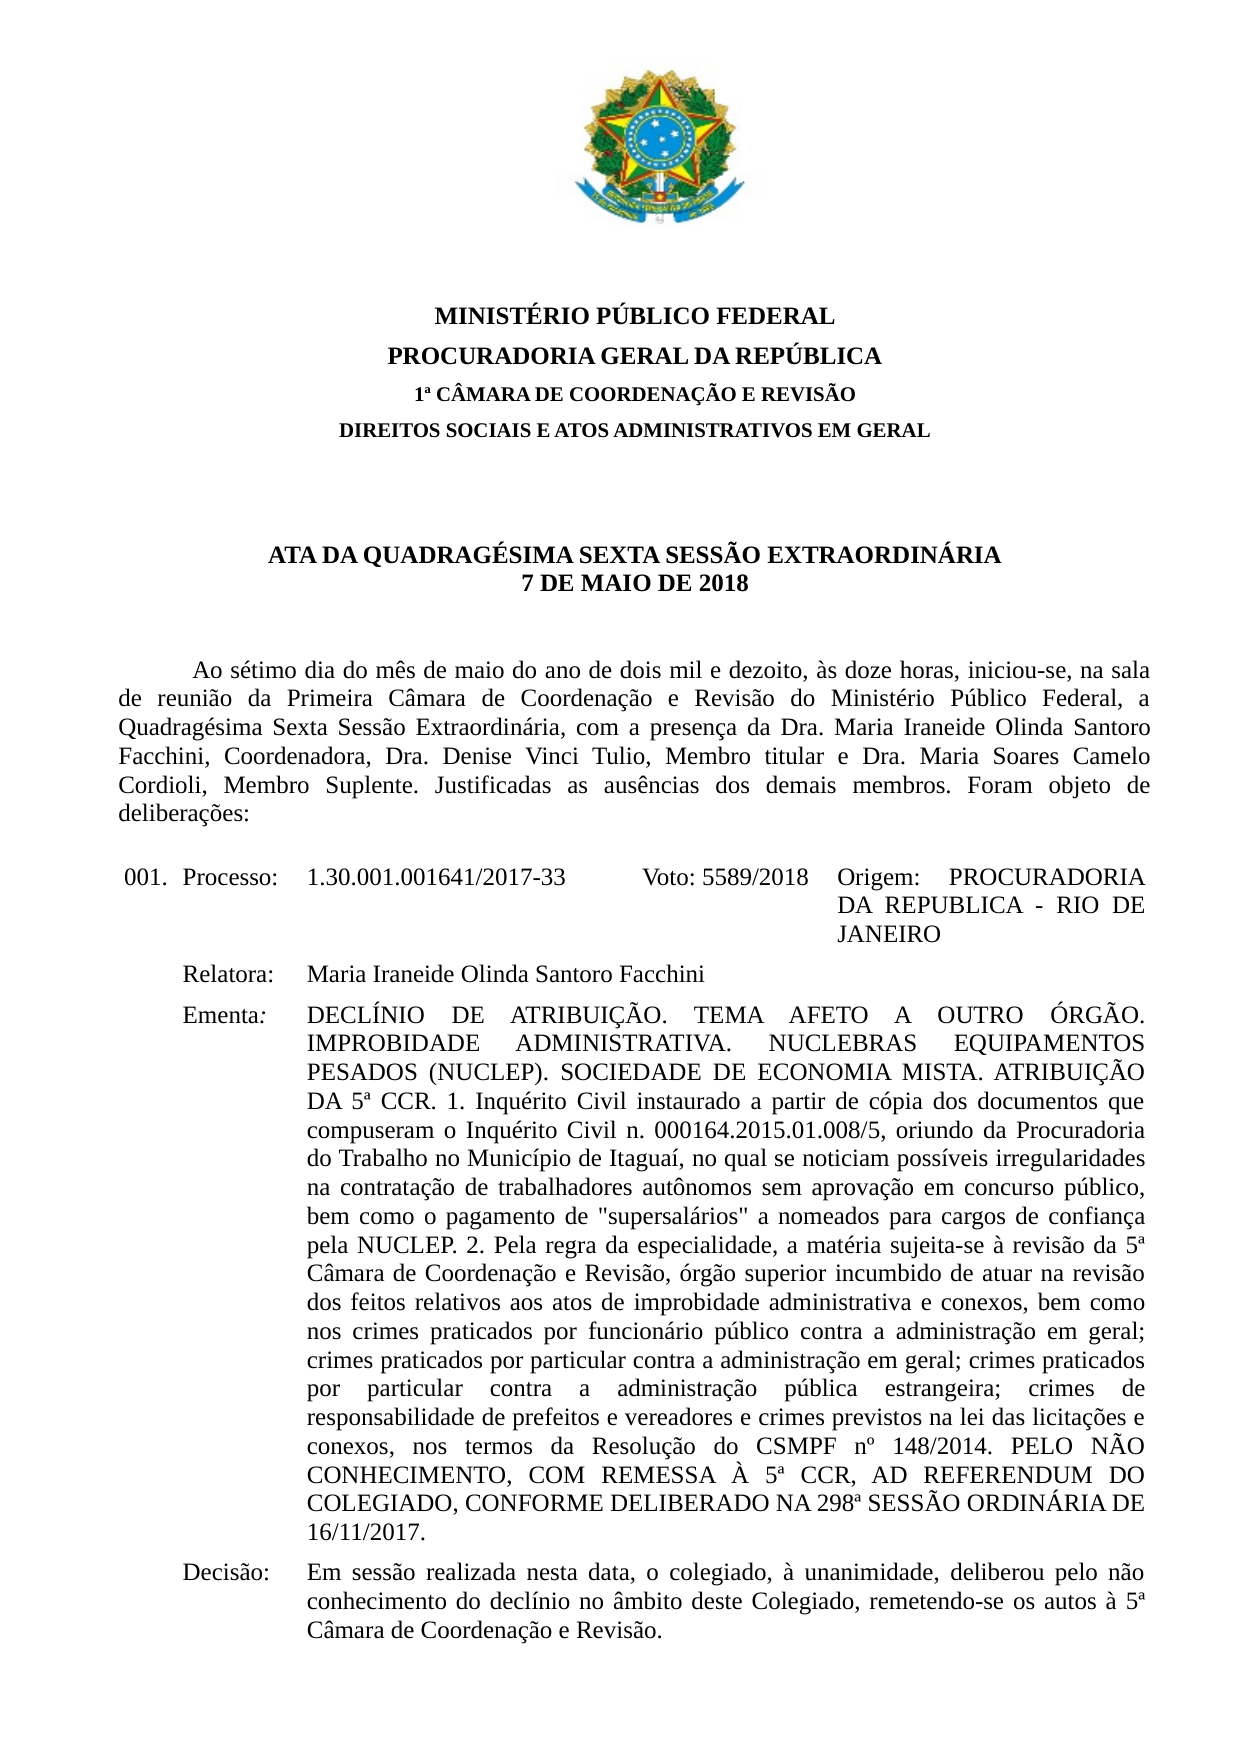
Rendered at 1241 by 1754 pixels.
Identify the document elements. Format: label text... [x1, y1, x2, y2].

table_cell [118, 954, 177, 994]
table_cell Em sessão realizada nesta data, o colegiado, à unanimidade, deliberou pelo não conhecimento do declínio no âmbito deste Colegiado, remetendo-se os autos à 5ª Câmara de Coordenação e Revisão. [301, 1552, 1152, 1649]
text DIREITOS SOCIAIS E ATOS ADMINISTRATIVOS EM GERAL [118, 418, 1152, 442]
table_cell Ementa: [177, 994, 301, 1552]
text 1ª CÂMARA DE COORDENAÇÃO E REVISÃO [118, 382, 1152, 406]
table_cell [118, 994, 177, 1552]
table_cell Decisão: [177, 1552, 301, 1649]
table_cell Relatora: [177, 954, 301, 994]
text MINISTÉRIO PÚBLICO FEDERAL [118, 301, 1152, 329]
text 7 DE MAIO DE 2018 [118, 568, 1152, 597]
table_header Processo: [177, 856, 301, 954]
table_header 001. [118, 856, 177, 954]
table_header 1.30.001.001641/2017-33 [301, 856, 636, 954]
text PROCURADORIA GERAL DA REPÚBLICA [118, 341, 1152, 370]
table_header Origem: PROCURADORIA DA REPUBLICA - RIO DE JANEIRO [831, 856, 1152, 954]
text ATA DA QUADRAGÉSIMA SEXTA SESSÃO EXTRAORDINÁRIA [118, 540, 1152, 568]
table_cell Maria Iraneide Olinda Santoro Facchini [301, 954, 1152, 994]
table_cell DECLÍNIO DE ATRIBUIÇÃO. TEMA AFETO A OUTRO ÓRGÃO. IMPROBIDADE ADMINISTRATIVA. NUCLEBRAS EQUIPAMENTOS PESADOS (NUCLEP). SOCIEDADE DE ECONOMIA MISTA. ATRIBUIÇÃO DA 5ª CCR. 1. Inquérito Civil instaurado a partir de cópia dos documentos que compuseram o Inquérito Civil n. 000164.2015.01.008/5, oriundo da Procuradoria do Trabalho no Município de Itaguaí, no qual se noticiam possíveis irregularidades na contratação de trabalhadores autônomos sem aprovação em concurso público, bem como o pagamento de "supersalários" a nomeados para cargos de confiança pela NUCLEP. 2. Pela regra da especialidade, a matéria sujeita-se à revisão da 5ª Câmara de Coordenação e Revisão, órgão superior incumbido de atuar na revisão dos feitos relativos aos atos de improbidade administrativa e conexos, bem como nos crimes praticados por funcionário público contra a administração em geral; crimes praticados por particular contra a administração em geral; crimes praticados por particular contra a administração pública estrangeira; crimes de responsabilidade de prefeitos e vereadores e crimes previstos na lei das licitações e conexos, nos termos da Resolução do CSMPF nº 148/2014. PELO NÃO CONHECIMENTO, COM REMESSA À 5ª CCR, AD REFERENDUM DO COLEGIADO, CONFORME DELIBERADO NA 298ª SESSÃO ORDINÁRIA DE 16/11/2017. [301, 994, 1152, 1552]
table_cell [118, 1552, 177, 1649]
table_header Voto: 5589/2018 [636, 856, 831, 954]
text Ao sétimo dia do mês de maio do ano de dois mil e dezoito, às doze horas, iniciou-se, na sala de reunião da Primeira Câmara de Coordenação e Revisão do Ministério Público Federal, a Quadragésima Sexta Sessão Extraordinária, com a presença da Dra. Maria Iraneide Olinda Santoro Facchini, Coordenadora, Dra. Denise Vinci Tulio, Membro titular e Dra. Maria Soares Camelo Cordioli, Membro Suplente. Justificadas as ausências dos demais membros. Foram objeto de deliberações: [118, 655, 1152, 827]
